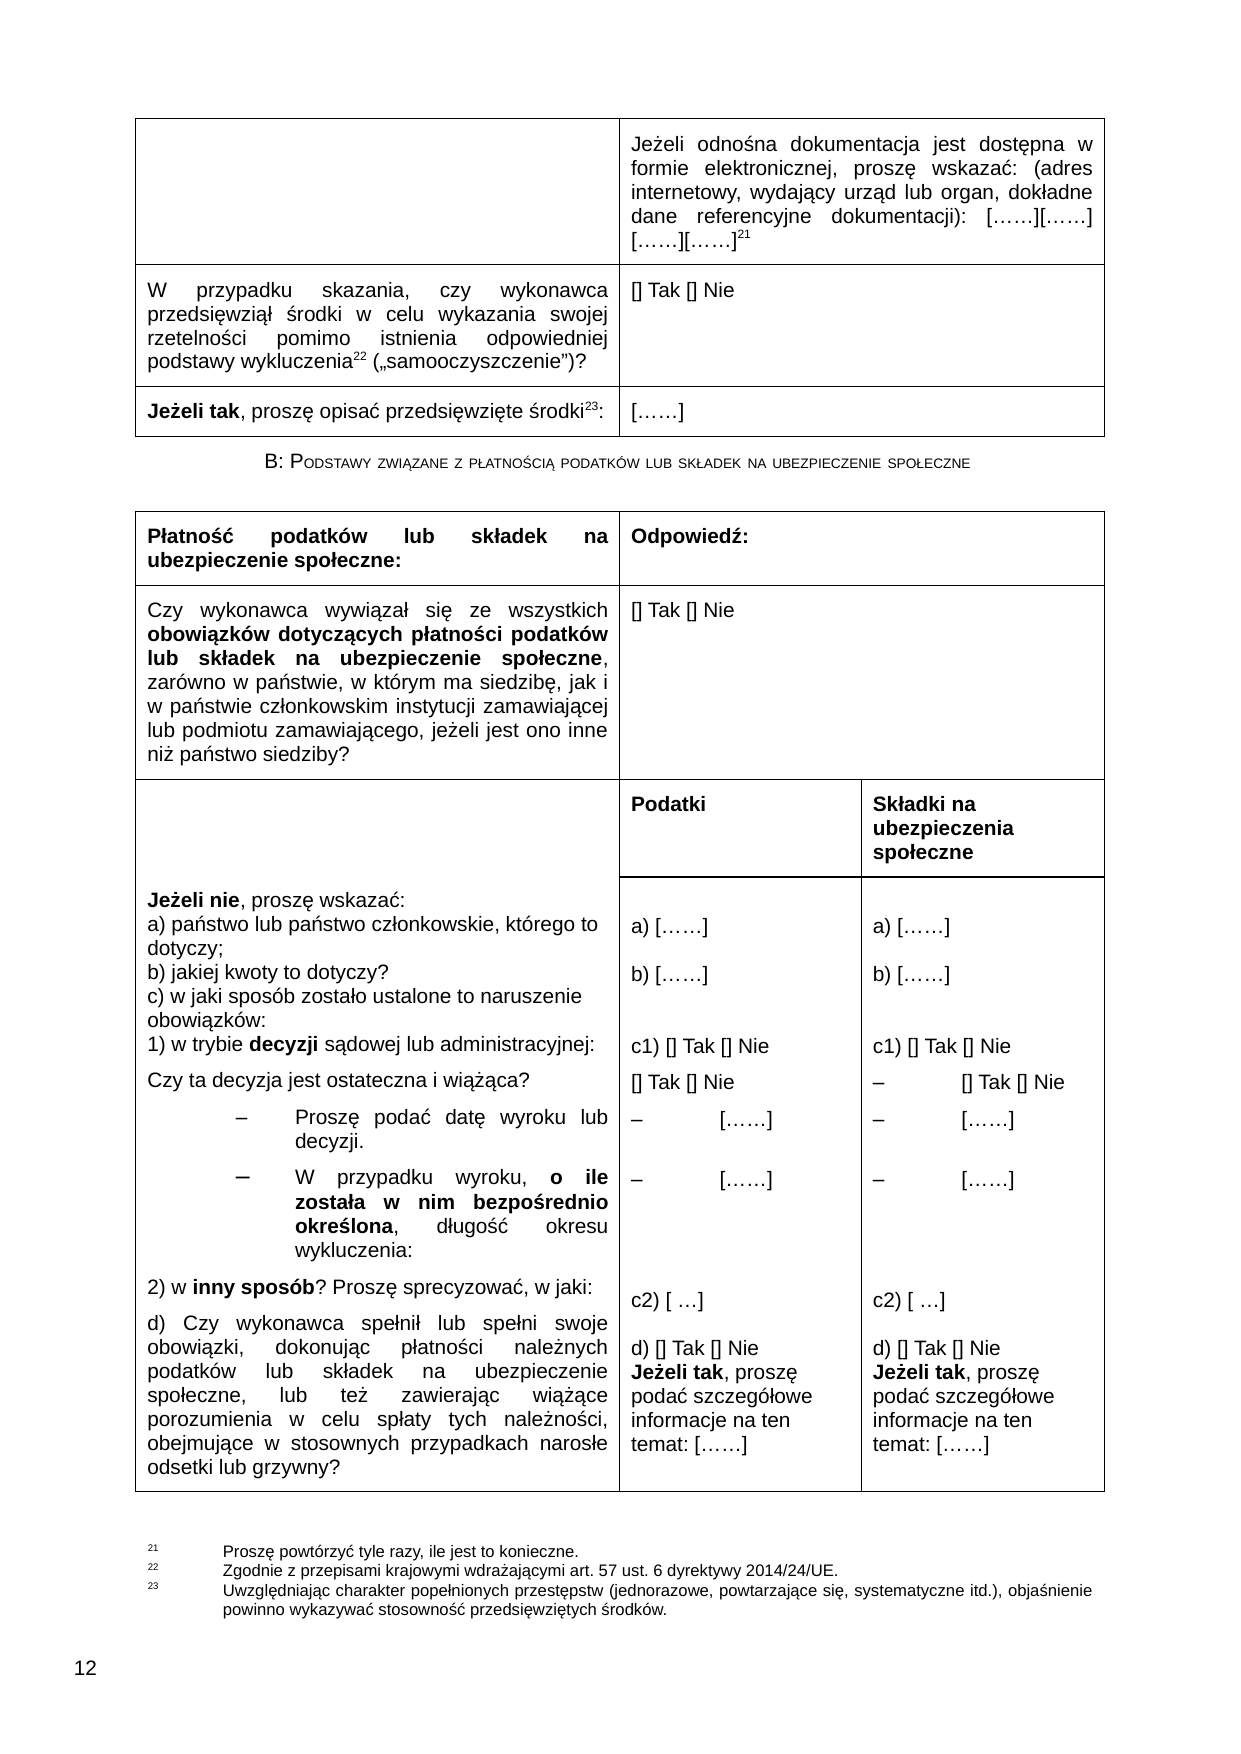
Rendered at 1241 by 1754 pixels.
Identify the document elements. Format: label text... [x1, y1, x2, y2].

table_header Odpowiedź: [620, 512, 1104, 585]
table_cell [……] [620, 387, 1104, 436]
table_cell Składki na ubezpieczenia społeczne [862, 780, 1104, 876]
title B: Podstawy związane z płatnością podatków lub składek na ubezpieczenie społeczne [148, 449, 1093, 473]
table_cell a) [……] b) [……] c1) [] Tak [] Nie [] Tak [] Nie [……] [……] c2) [ …] d) [] Tak [] Nie Jeżeli tak, proszę podać szczegółowe informacje na ten temat: [……] [620, 878, 861, 1491]
table_cell Jeżeli odnośna dokumentacja jest dostępna w formie elektronicznej, proszę wskazać: (adres internetowy, wydający urząd lub organ, dokładne dane referencyjne dokumentacji): [……][……][……][……] [620, 119, 1104, 264]
table_cell [] Tak [] Nie [620, 265, 1104, 386]
table_cell Podatki [620, 780, 861, 876]
table_cell [] Tak [] Nie [620, 586, 1104, 778]
table_cell Jeżeli tak, proszę opisać przedsięwzięte środki: [136, 387, 619, 436]
table_cell W przypadku skazania, czy wykonawca przedsięwziął środki w celu wykazania swojej rzetelności pomimo istnienia odpowiedniej podstawy wykluczenia („samooczyszczenie”)? [136, 265, 619, 386]
table_cell Czy wykonawca wywiązał się ze wszystkich obowiązków dotyczących płatności podatków lub składek na ubezpieczenie społeczne, zarówno w państwie, w którym ma siedzibę, jak i w państwie członkowskim instytucji zamawiającej lub podmiotu zamawiającego, jeżeli jest ono inne niż państwo siedziby? [136, 586, 619, 778]
table_cell Jeżeli nie, proszę wskazać: a) państwo lub państwo członkowskie, którego to dotyczy; b) jakiej kwoty to dotyczy? c) w jaki sposób zostało ustalone to naruszenie obowiązków: 1) w trybie decyzji sądowej lub administracyjnej: Czy ta decyzja jest ostateczna i wiążąca? Proszę podać datę wyroku lub decyzji. W przypadku wyroku, o ile została w nim bezpośrednio określona, długość okresu wykluczenia: 2) w inny sposób? Proszę sprecyzować, w jaki: d) Czy wykonawca spełnił lub spełni swoje obowiązki, dokonując płatności należnych podatków lub składek na ubezpieczenie społeczne, lub też zawierając wiążące porozumienia w celu spłaty tych należności, obejmujące w stosownych przypadkach narosłe odsetki lub grzywny? [136, 780, 619, 1491]
table_cell [136, 119, 619, 264]
table_header Płatność podatków lub składek na ubezpieczenie społeczne: [136, 512, 619, 585]
table_cell a) [……] b) [……] c1) [] Tak [] Nie [] Tak [] Nie [……] [……] c2) [ …] d) [] Tak [] Nie Jeżeli tak, proszę podać szczegółowe informacje na ten temat: [……] [862, 878, 1104, 1491]
